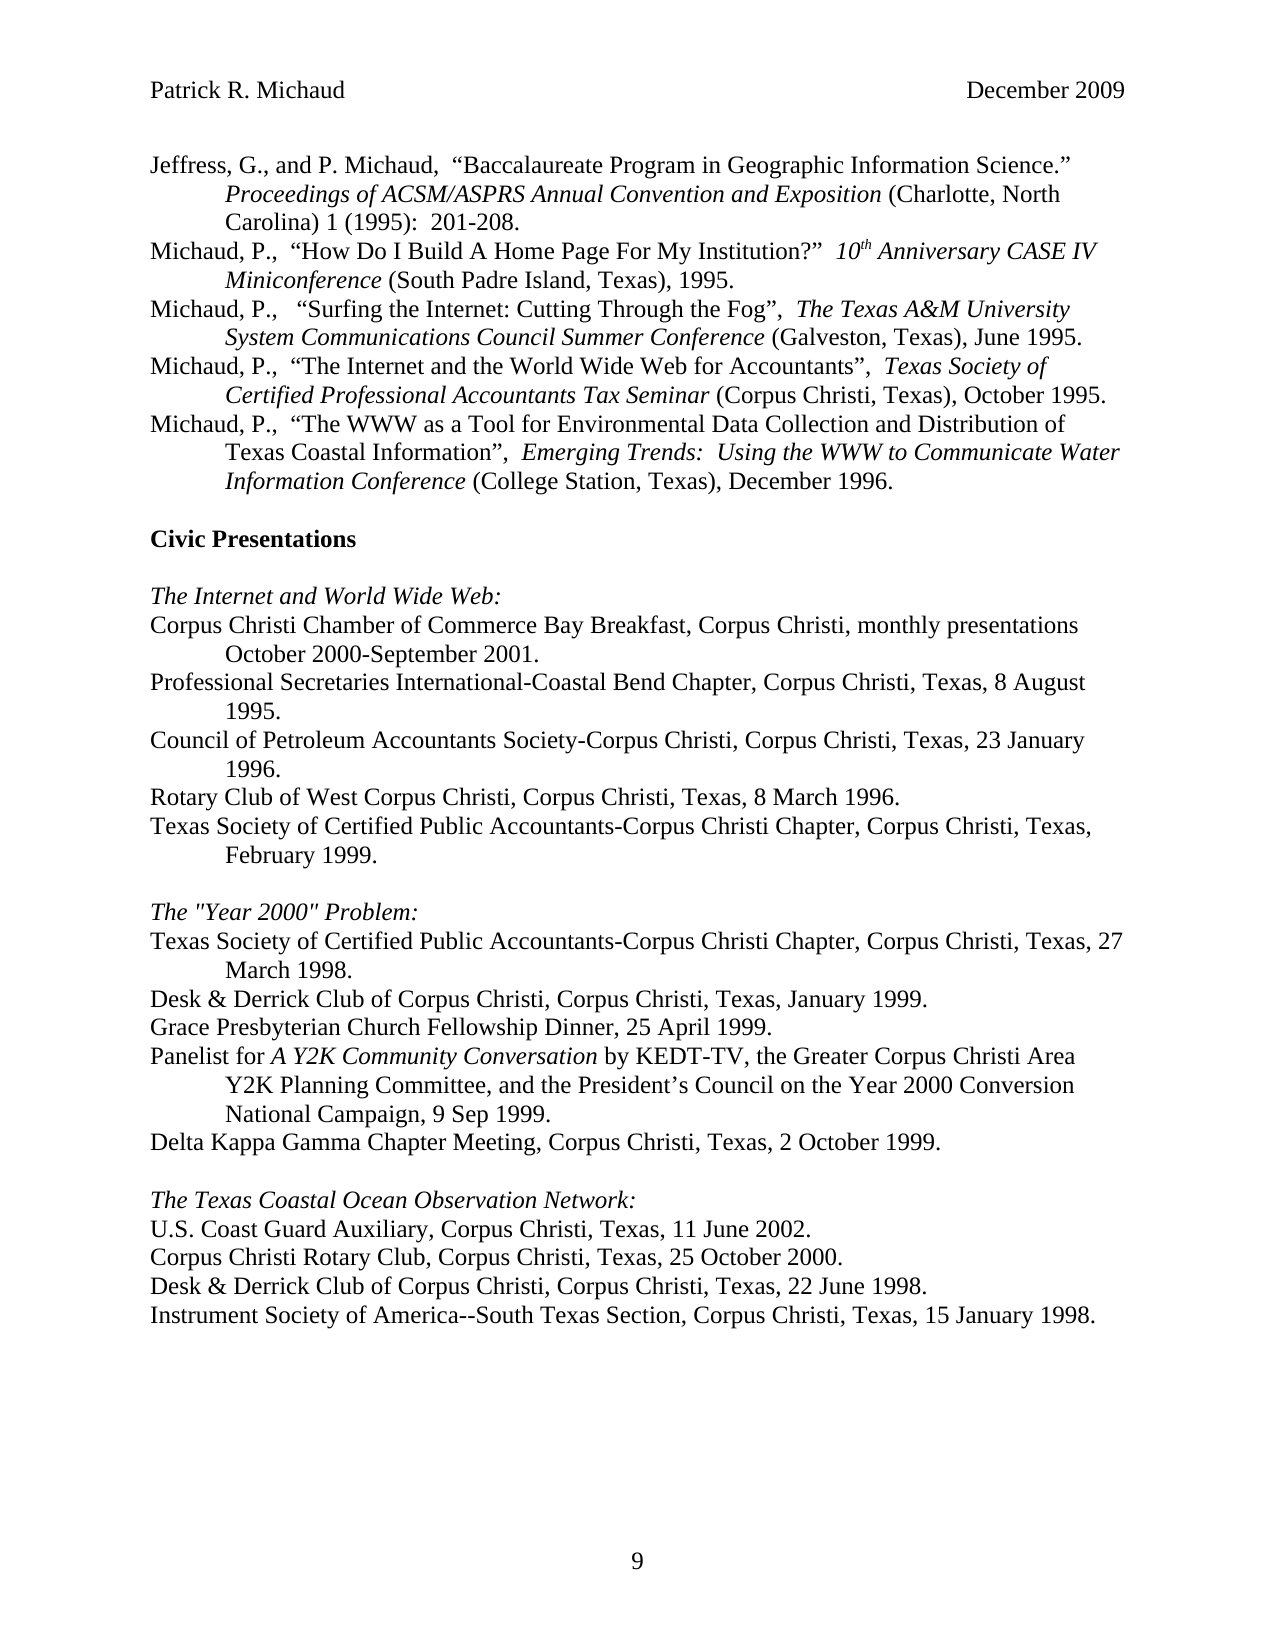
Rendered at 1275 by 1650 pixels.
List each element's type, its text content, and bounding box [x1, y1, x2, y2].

text Michaud, P., “How Do I Build A Home Page For My Institution?” 10th Anniversary CASE IV Miniconference (South Padre Island, Texas), 1995. [150, 236, 1125, 294]
text Michaud, P., “Surfing the Internet: Cutting Through the Fog”, The Texas A&M University System Communications Council Summer Conference (Galveston, Texas), June 1995. [150, 294, 1125, 351]
text Professional Secretaries International-Coastal Bend Chapter, Corpus Christi, Texas, 8 August 1995. [150, 667, 1125, 725]
text Michaud, P., “The WWW as a Tool for Environmental Data Collection and Distribution of Texas Coastal Information”, Emerging Trends: Using the WWW to Communicate Water Information Conference (College Station, Texas), December 1996. [150, 409, 1125, 495]
text The Texas Coastal Ocean Observation Network: [150, 1185, 1125, 1214]
text Corpus Christi Chamber of Commerce Bay Breakfast, Corpus Christi, monthly presentations October 2000-September 2001. [150, 610, 1125, 667]
text Michaud, P., “The Internet and the World Wide Web for Accountants”, Texas Society of Certified Professional Accountants Tax Seminar (Corpus Christi, Texas), October 1995. [150, 351, 1125, 409]
text Instrument Society of America--South Texas Section, Corpus Christi, Texas, 15 January 1998. [150, 1300, 1125, 1329]
subtitle Civic Presentations [150, 524, 1125, 552]
text Desk & Derrick Club of Corpus Christi, Corpus Christi, Texas, January 1999. [150, 984, 1125, 1012]
text The "Year 2000" Problem: [150, 897, 1125, 926]
text Rotary Club of West Corpus Christi, Corpus Christi, Texas, 8 March 1996. [150, 782, 1125, 811]
text Desk & Derrick Club of Corpus Christi, Corpus Christi, Texas, 22 June 1998. [150, 1271, 1125, 1300]
text The Internet and World Wide Web: [150, 581, 1125, 610]
text Panelist for A Y2K Community Conversation by KEDT-TV, the Greater Corpus Christi Area Y2K Planning Committee, and the President’s Council on the Year 2000 Conversion National Campaign, 9 Sep 1999. [150, 1041, 1125, 1127]
text U.S. Coast Guard Auxiliary, Corpus Christi, Texas, 11 June 2002. [150, 1214, 1125, 1242]
text Corpus Christi Rotary Club, Corpus Christi, Texas, 25 October 2000. [150, 1242, 1125, 1271]
text Delta Kappa Gamma Chapter Meeting, Corpus Christi, Texas, 2 October 1999. [150, 1127, 1125, 1156]
text Jeffress, G., and P. Michaud, “Baccalaureate Program in Geographic Information Science.” Proceedings of ACSM/ASPRS Annual Convention and Exposition (Charlotte, North Carolina) 1 (1995): 201-208. [150, 150, 1125, 236]
text Grace Presbyterian Church Fellowship Dinner, 25 April 1999. [150, 1012, 1125, 1041]
text Texas Society of Certified Public Accountants-Corpus Christi Chapter, Corpus Christi, Texas, 27 March 1998. [150, 926, 1125, 984]
text Texas Society of Certified Public Accountants-Corpus Christi Chapter, Corpus Christi, Texas, February 1999. [150, 811, 1125, 869]
text Council of Petroleum Accountants Society-Corpus Christi, Corpus Christi, Texas, 23 January 1996. [150, 725, 1125, 782]
